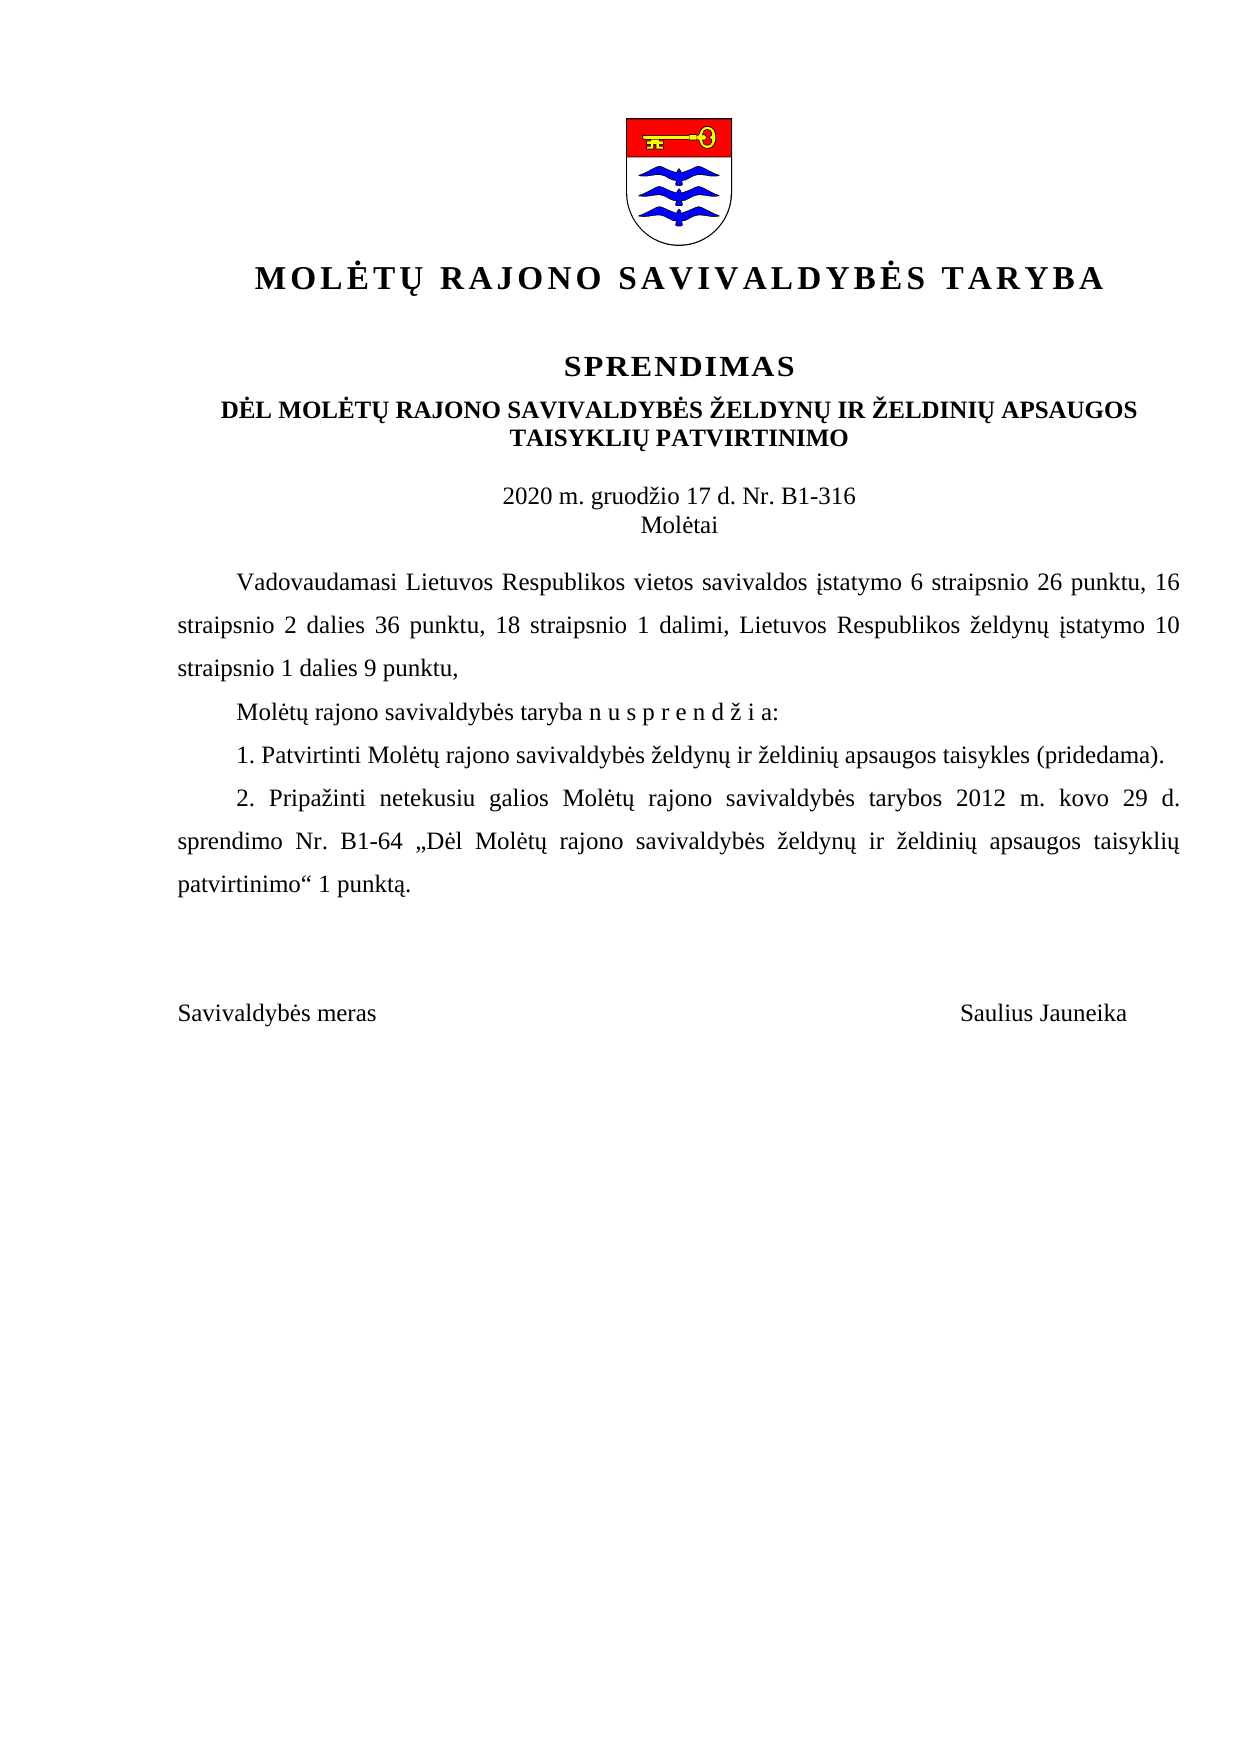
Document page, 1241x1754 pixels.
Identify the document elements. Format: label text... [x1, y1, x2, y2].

text Molėtai [177, 510, 1181, 538]
text 1. Patvirtinti Molėtų rajono savivaldybės želdynų ir želdinių apsaugos taisykles (pridedama). [177, 740, 1181, 768]
text Dėl molėtų rajono savivaldybės želdynų ir želdinių apsaugos taisyklių patvirtinimo [177, 395, 1181, 481]
text Molėtų rajono savivaldybės taryba n u s p r e n d ž i a: [177, 697, 1181, 725]
text Molėtų rajono savivaldybės taryba [177, 258, 1181, 297]
text Savivaldybės meras Saulius Jauneika [177, 998, 1181, 1027]
text 2020 m. gruodžio 17 d. Nr. B1-316 [177, 481, 1181, 510]
text 2. Pripažinti netekusiu galios Molėtų rajono savivaldybės tarybos 2012 m. kovo 29 d. sprendimo Nr. B1-64 „Dėl Molėtų rajono savivaldybės želdynų ir želdinių apsaugos taisyklių patvirtinimo“ 1 punktą. [177, 783, 1181, 898]
text Vadovaudamasi Lietuvos Respublikos vietos savivaldos įstatymo 6 straipsnio 26 punktu, 16 straipsnio 2 dalies 36 punktu, 18 straipsnio 1 dalimi, Lietuvos Respublikos želdynų įstatymo 10 straipsnio 1 dalies 9 punktu, [177, 567, 1181, 682]
text SPRENDIMAS [177, 349, 1181, 383]
